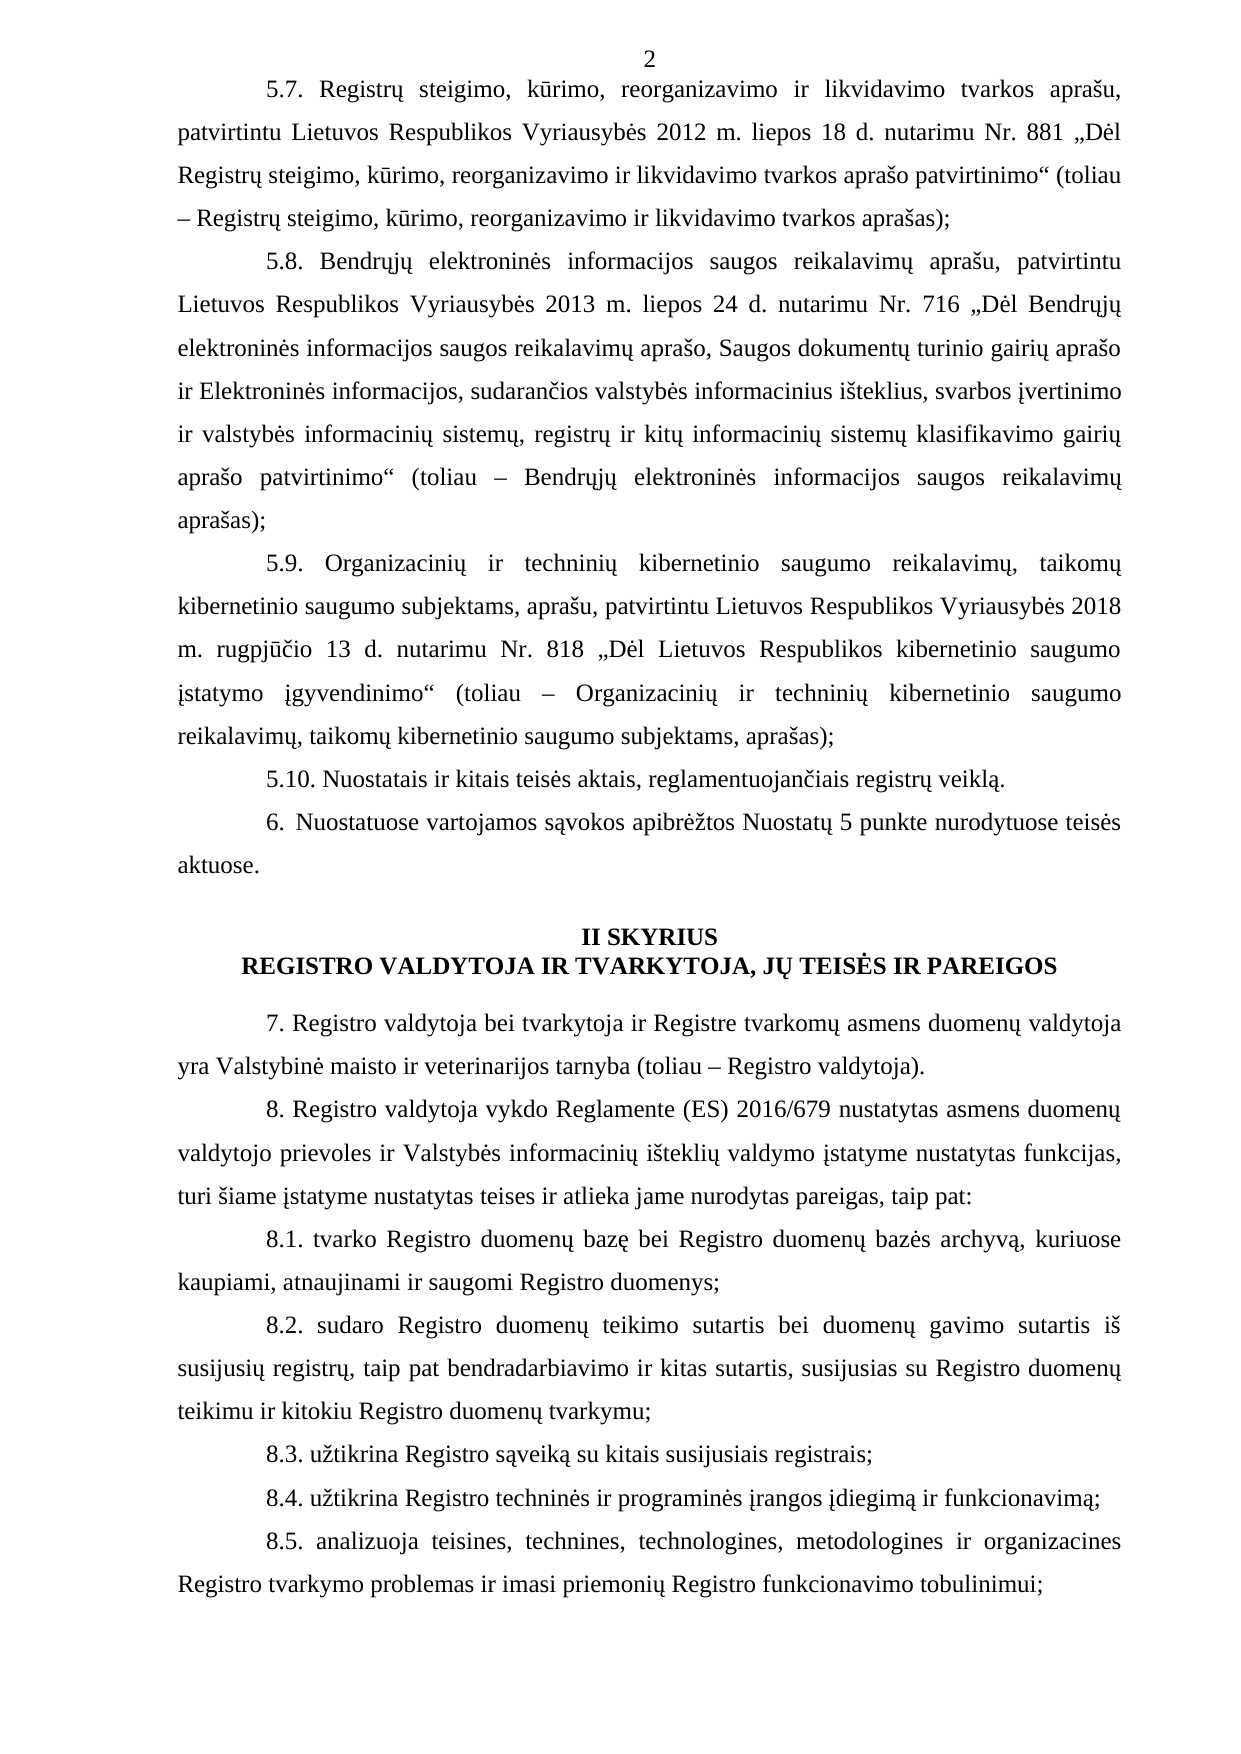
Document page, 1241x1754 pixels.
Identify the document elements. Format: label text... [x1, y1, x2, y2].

text 8.2. sudaro Registro duomenų teikimo sutartis bei duomenų gavimo sutartis iš susijusių registrų, taip pat bendradarbiavimo ir kitas sutartis, susijusias su Registro duomenų teikimu ir kitokiu Registro duomenų tvarkymu; [177, 1310, 1122, 1425]
text 8.3. užtikrina Registro sąveiką su kitais susijusiais registrais; [177, 1439, 1122, 1468]
text 5.7. Registrų steigimo, kūrimo, reorganizavimo ir likvidavimo tvarkos aprašu, patvirtintu Lietuvos Respublikos Vyriausybės 2012 m. liepos 18 d. nutarimu Nr. 881 „Dėl Registrų steigimo, kūrimo, reorganizavimo ir likvidavimo tvarkos aprašo patvirtinimo“ (toliau – Registrų steigimo, kūrimo, reorganizavimo ir likvidavimo tvarkos aprašas); [177, 74, 1122, 232]
text 5.9. Organizacinių ir techninių kibernetinio saugumo reikalavimų, taikomų kibernetinio saugumo subjektams, aprašu, patvirtintu Lietuvos Respublikos Vyriausybės 2018 m. rugpjūčio 13 d. nutarimu Nr. 818 „Dėl Lietuvos Respublikos kibernetinio saugumo įstatymo įgyvendinimo“ (toliau – Organizacinių ir techninių kibernetinio saugumo reikalavimų, taikomų kibernetinio saugumo subjektams, aprašas); [177, 548, 1122, 749]
text 8.4. užtikrina Registro techninės ir programinės įrangos įdiegimą ir funkcionavimą; [177, 1483, 1122, 1511]
text 8. Registro valdytoja vykdo Reglamente (ES) 2016/679 nustatytas asmens duomenų valdytojo prievoles ir Valstybės informacinių išteklių valdymo įstatyme nustatytas funkcijas, turi šiame įstatyme nustatytas teises ir atlieka jame nurodytas pareigas, taip pat: [177, 1094, 1122, 1209]
text 8.5. analizuoja teisines, technines, technologines, metodologines ir organizacines Registro tvarkymo problemas ir imasi priemonių Registro funkcionavimo tobulinimui; [177, 1526, 1122, 1598]
text REGISTRO VALDYTOJA IR TVARKYTOJA, JŲ TEISĖS IR PAREIGOS [177, 951, 1122, 979]
text 5.10. Nuostatais ir kitais teisės aktais, reglamentuojančiais registrų veiklą. [177, 764, 1122, 793]
text 8.1. tvarko Registro duomenų bazę bei Registro duomenų bazės archyvą, kuriuose kaupiami, atnaujinami ir saugomi Registro duomenys; [177, 1224, 1122, 1296]
text 6. Nuostatuose vartojamos sąvokos apibrėžtos Nuostatų 5 punkte nurodytuose teisės aktuose. [177, 807, 1122, 879]
text II SKYRIUS [177, 922, 1122, 951]
text 7. Registro valdytoja bei tvarkytoja ir Registre tvarkomų asmens duomenų valdytoja yra Valstybinė maisto ir veterinarijos tarnyba (toliau – Registro valdytoja). [177, 1008, 1122, 1080]
text 5.8. Bendrųjų elektroninės informacijos saugos reikalavimų aprašu, patvirtintu Lietuvos Respublikos Vyriausybės 2013 m. liepos 24 d. nutarimu Nr. 716 „Dėl Bendrųjų elektroninės informacijos saugos reikalavimų aprašo, Saugos dokumentų turinio gairių aprašo ir Elektroninės informacijos, sudarančios valstybės informacinius išteklius, svarbos įvertinimo ir valstybės informacinių sistemų, registrų ir kitų informacinių sistemų klasifikavimo gairių aprašo patvirtinimo“ (toliau – Bendrųjų elektroninės informacijos saugos reikalavimų aprašas); [177, 246, 1122, 534]
